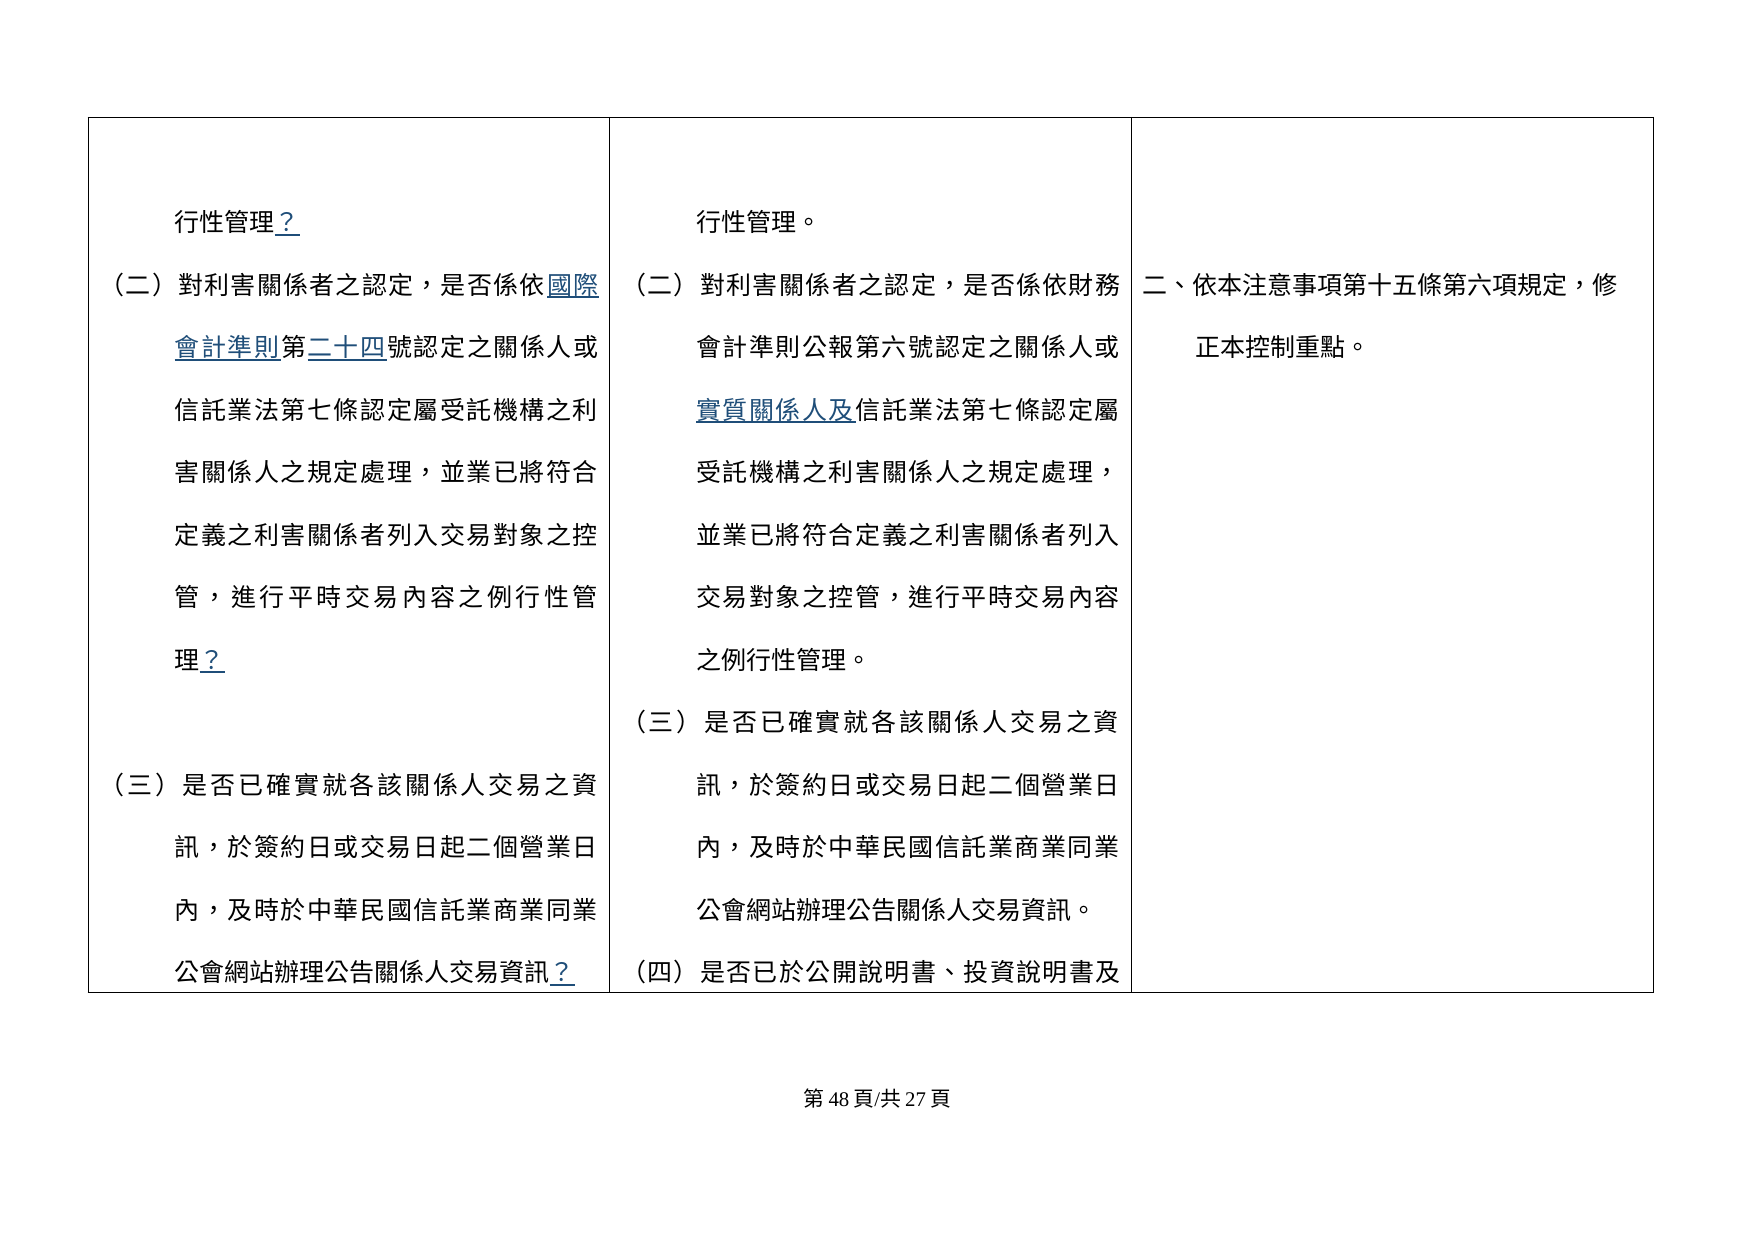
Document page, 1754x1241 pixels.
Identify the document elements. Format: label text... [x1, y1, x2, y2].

table_cell 行性管理？ （二）對利害關係者之認定，是否係依國際會計準則第二十四號認定之關係人或信託業法第七條認定屬受託機構之利害關係人之規定處理，並業已將符合定義之利害關係者列入交易對象之控管，進行平時交易內容之例行性管理？ （三）是否已確實就各該關係人交易之資訊，於簽約日或交易日起二個營業日內，及時於中華民國信託業商業同業公會網站辦理公告關係人交易資訊？ [89, 118, 609, 992]
table_cell 二、依本注意事項第十五條第六項規定，修正本控制重點。 [1132, 118, 1653, 992]
table_cell 行性管理。 （二）對利害關係者之認定，是否係依財務會計準則公報第六號認定之關係人或實質關係人及信託業法第七條認定屬受託機構之利害關係人之規定處理，並業已將符合定義之利害關係者列入交易對象之控管，進行平時交易內容之例行性管理。 （三）是否已確實就各該關係人交易之資訊，於簽約日或交易日起二個營業日內，及時於中華民國信託業商業同業公會網站辦理公告關係人交易資訊。 （四）是否已於公開說明書、投資說明書及 [610, 118, 1131, 992]
